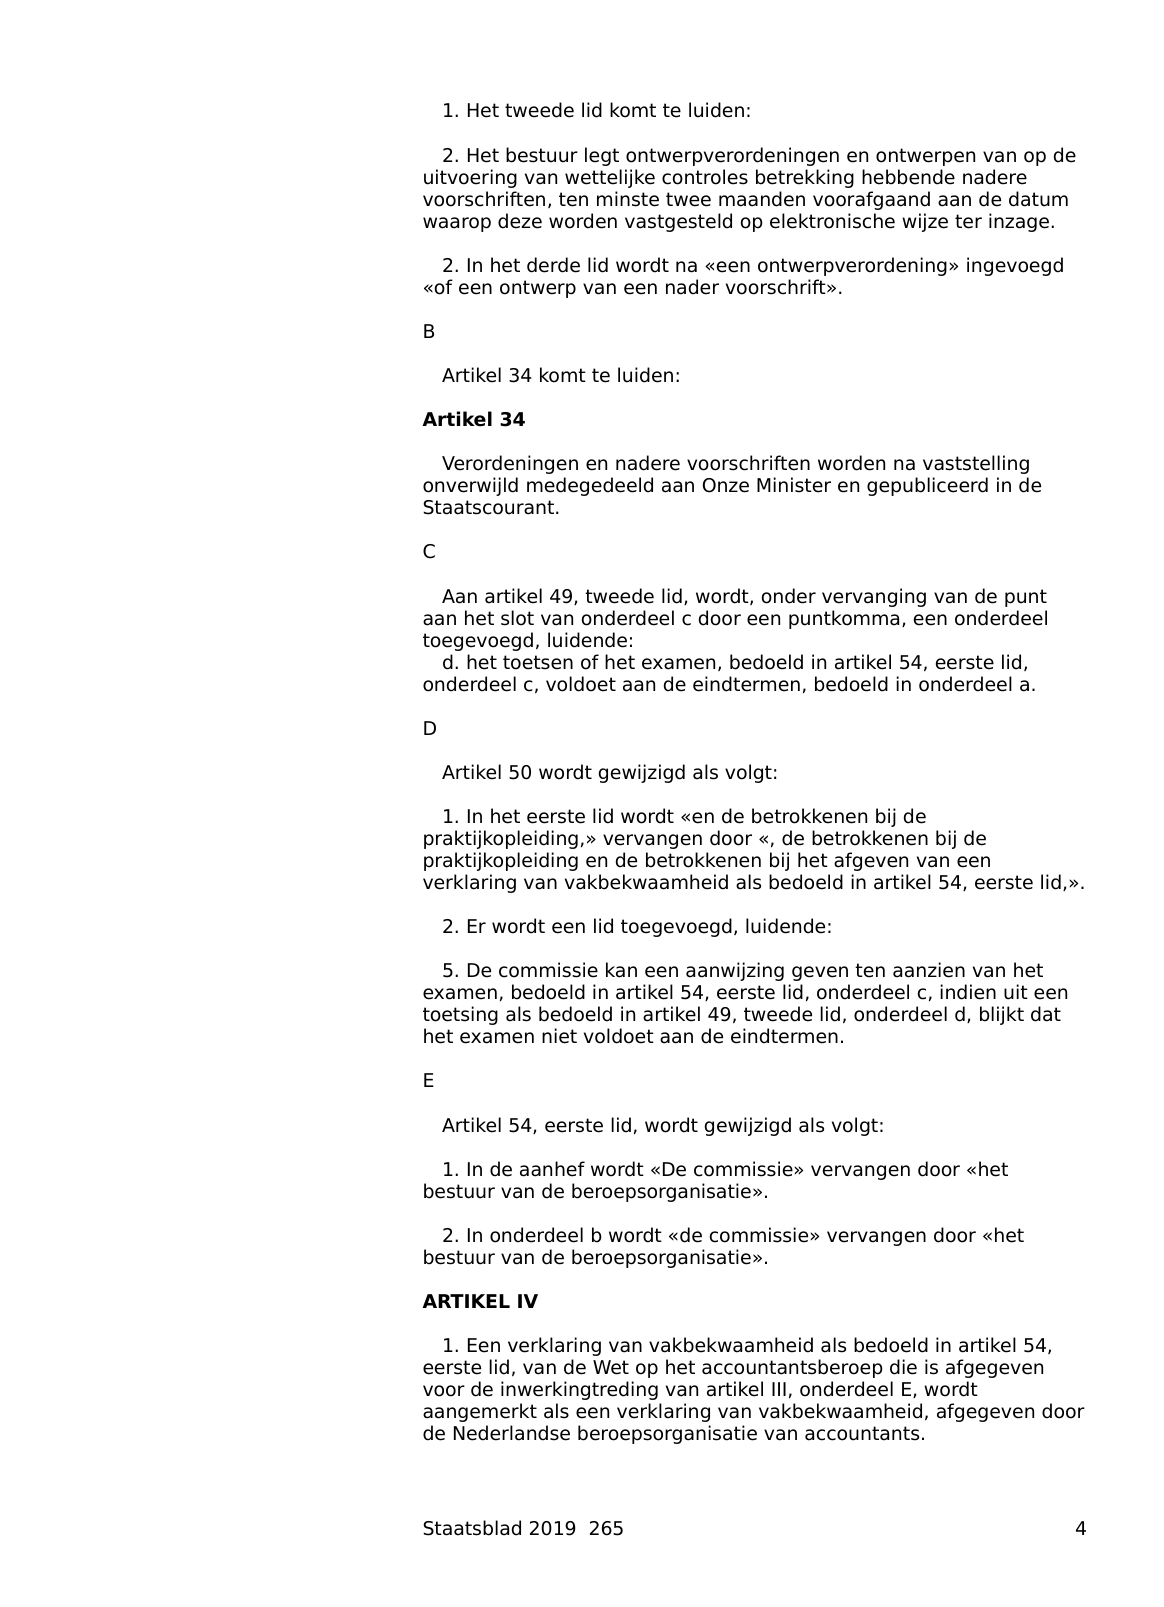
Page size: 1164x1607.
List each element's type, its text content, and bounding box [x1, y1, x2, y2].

text C [422, 541, 1087, 563]
text Artikel 54, eerste lid, wordt gewijzigd als volgt: [422, 1114, 1087, 1137]
subtitle ARTIKEL IV [422, 1291, 1087, 1313]
text Verordeningen en nadere voorschriften worden na vaststelling onverwijld medegedeeld aan Onze Minister en gepubliceerd in de Staatscourant. [422, 453, 1087, 519]
text Artikel 34 komt te luiden: [422, 365, 1087, 387]
text Aan artikel 49, tweede lid, wordt, onder vervanging van de punt aan het slot van onderdeel c door een puntkomma, een onderdeel toegevoegd, luidende: [422, 586, 1087, 652]
text 1. Een verklaring van vakbekwaamheid als bedoeld in artikel 54, eerste lid, van de Wet op het accountantsberoep die is afgegeven voor de inwerkingtreding van artikel III, onderdeel E, wordt aangemerkt als een verklaring van vakbekwaamheid, afgegeven door de Nederlandse beroepsorganisatie van accountants. [422, 1335, 1087, 1445]
text 1. In de aanhef wordt «De commissie» vervangen door «het bestuur van de beroepsorganisatie». [422, 1159, 1087, 1203]
text 2. Er wordt een lid toegevoegd, luidende: [422, 916, 1087, 938]
text 2. Het bestuur legt ontwerpverordeningen en ontwerpen van op de uitvoering van wettelijke controles betrekking hebbende nadere voorschriften, ten minste twee maanden voorafgaand aan de datum waarop deze worden vastgesteld op elektronische wijze ter inzage. [422, 144, 1087, 232]
text 2. In onderdeel b wordt «de commissie» vervangen door «het bestuur van de beroepsorganisatie». [422, 1225, 1087, 1269]
text Artikel 50 wordt gewijzigd als volgt: [422, 762, 1087, 784]
text 1. In het eerste lid wordt «en de betrokkenen bij de praktijkopleiding,» vervangen door «, de betrokkenen bij de praktijkopleiding en de betrokkenen bij het afgeven van een verklaring van vakbekwaamheid als bedoeld in artikel 54, eerste lid,». [422, 806, 1087, 894]
text D [422, 718, 1087, 740]
text 5. De commissie kan een aanwijzing geven ten aanzien van het examen, bedoeld in artikel 54, eerste lid, onderdeel c, indien uit een toetsing als bedoeld in artikel 49, tweede lid, onderdeel d, blijkt dat het examen niet voldoet aan de eindtermen. [422, 960, 1087, 1048]
text d. het toetsen of het examen, bedoeld in artikel 54, eerste lid, onderdeel c, voldoet aan de eindtermen, bedoeld in onderdeel a. [422, 652, 1087, 696]
subtitle Artikel 34 [422, 409, 1087, 431]
text E [422, 1070, 1087, 1092]
text B [422, 321, 1087, 343]
text 2. In het derde lid wordt na «een ontwerpverordening» ingevoegd «of een ontwerp van een nader voorschrift». [422, 255, 1087, 299]
text 1. Het tweede lid komt te luiden: [422, 100, 1087, 122]
